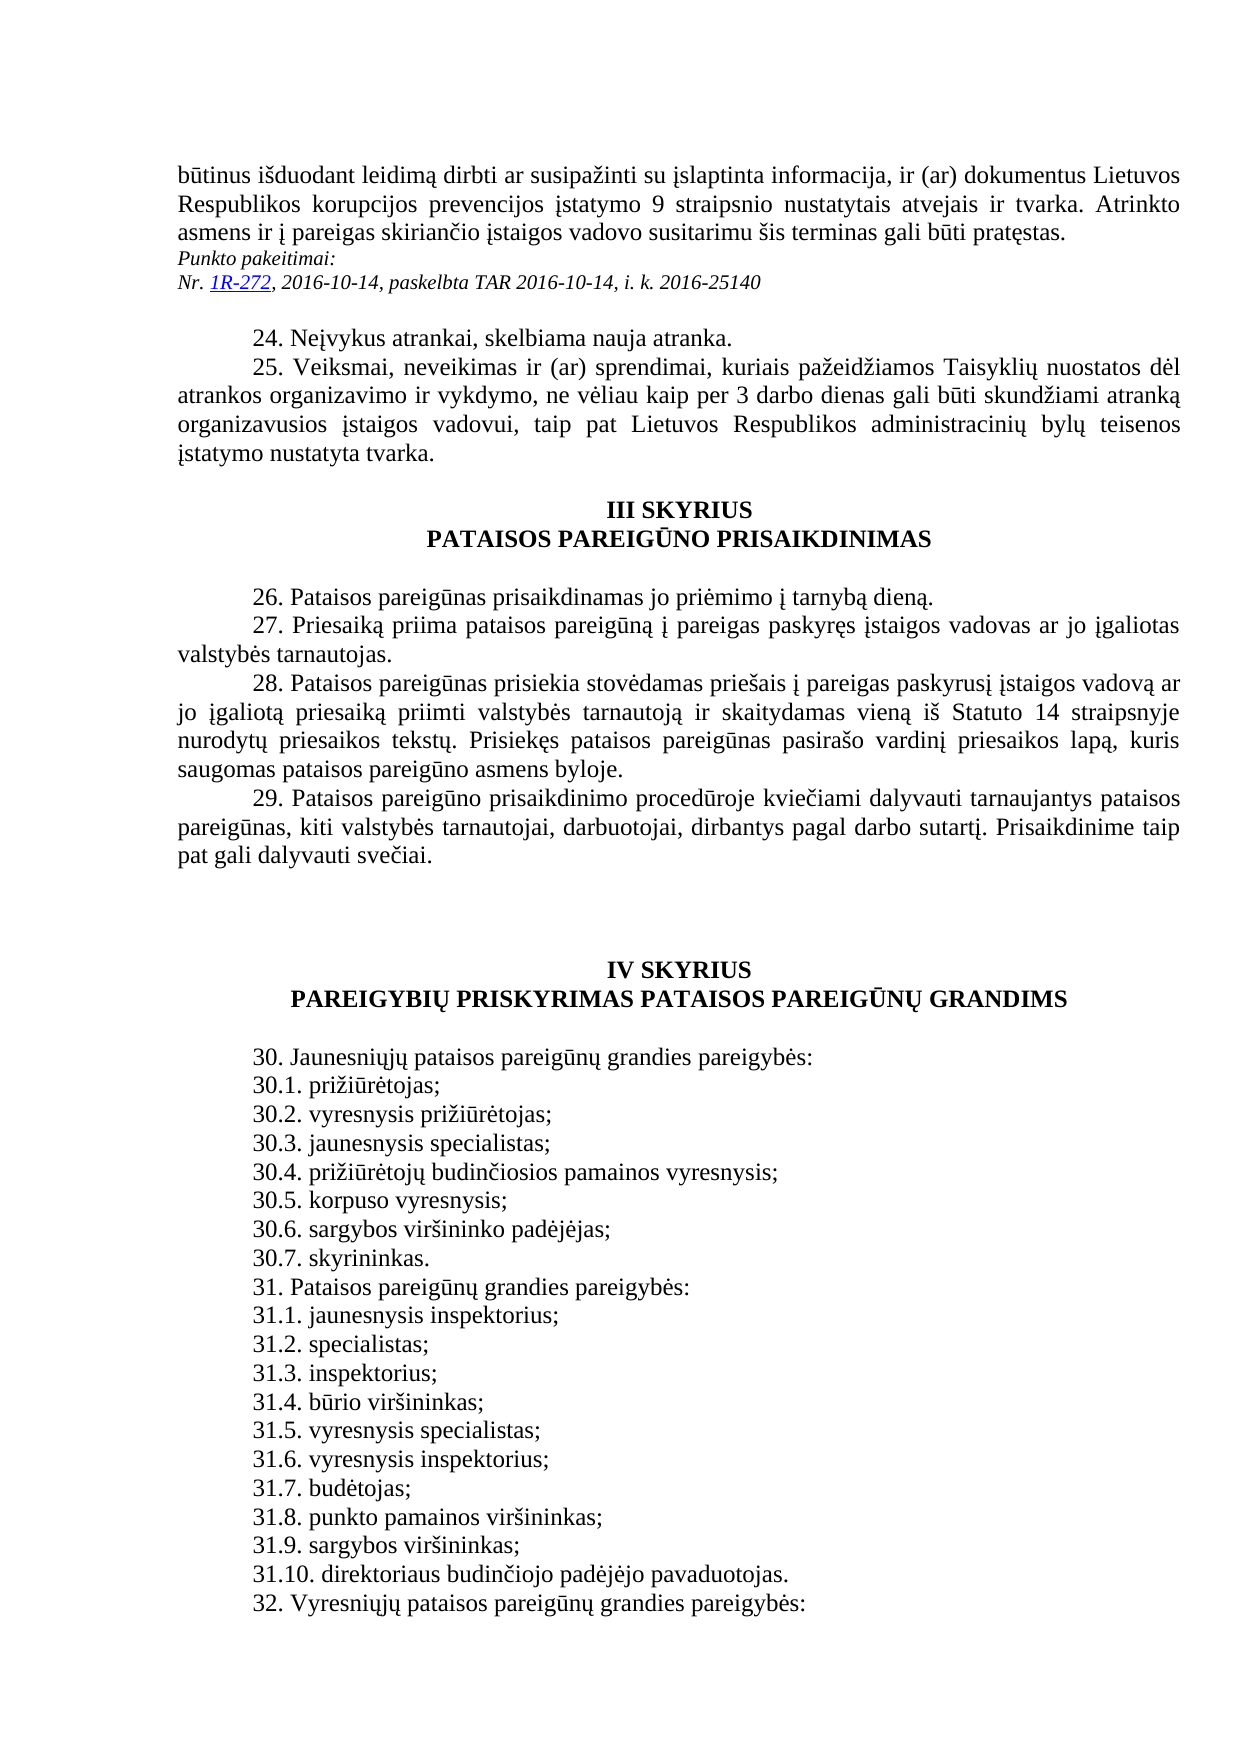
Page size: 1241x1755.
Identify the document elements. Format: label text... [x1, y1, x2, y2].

text 29. Pataisos pareigūno prisaikdinimo procedūroje kviečiami dalyvauti tarnaujantys pataisos pareigūnas, kiti valstybės tarnautojai, darbuotojai, dirbantys pagal darbo sutartį. Prisaikdinime taip pat gali dalyvauti svečiai. [177, 783, 1181, 869]
text 31.2. specialistas; [177, 1329, 1181, 1358]
text 30.2. vyresnysis prižiūrėtojas; [177, 1099, 1181, 1128]
text būtinus išduodant leidimą dirbti ar susipažinti su įslaptinta informacija, ir (ar) dokumentus Lietuvos Respublikos korupcijos prevencijos įstatymo 9 straipsnio nustatytais atvejais ir tvarka. Atrinkto asmens ir į pareigas skiriančio įstaigos vadovo susitarimu šis terminas gali būti pratęstas. [177, 160, 1181, 246]
text 24. Neįvykus atrankai, skelbiama nauja atranka. [177, 323, 1181, 352]
text IV SKYRIUS [177, 956, 1181, 984]
text 25. Veiksmai, neveikimas ir (ar) sprendimai, kuriais pažeidžiamos Taisyklių nuostatos dėl atrankos organizavimo ir vykdymo, ne vėliau kaip per 3 darbo dienas gali būti skundžiami atranką organizavusios įstaigos vadovui, taip pat Lietuvos Respublikos administracinių bylų teisenos įstatymo nustatyta tvarka. [177, 352, 1181, 467]
text 28. Pataisos pareigūnas prisiekia stovėdamas priešais į pareigas paskyrusį įstaigos vadovą ar jo įgaliotą priesaiką priimti valstybės tarnautoją ir skaitydamas vieną iš Statuto 14 straipsnyje nurodytų priesaikos tekstų. Prisiekęs pataisos pareigūnas pasirašo vardinį priesaikos lapą, kuris saugomas pataisos pareigūno asmens byloje. [177, 668, 1181, 783]
text 26. Pataisos pareigūnas prisaikdinamas jo priėmimo į tarnybą dieną. [177, 582, 1181, 611]
text 31.5. vyresnysis specialistas; [177, 1416, 1181, 1444]
text 30.7. skyrininkas. [177, 1243, 1181, 1272]
text Nr. 1R-272, 2016-10-14, paskelbta TAR 2016-10-14, i. k. 2016-25140 [177, 270, 1181, 294]
text 31.6. vyresnysis inspektorius; [177, 1444, 1181, 1473]
text 30.1. prižiūrėtojas; [177, 1071, 1181, 1099]
text 32. Vyresniųjų pataisos pareigūnų grandies pareigybės: [177, 1588, 1181, 1617]
text 31.1. jaunesnysis inspektorius; [177, 1301, 1181, 1329]
text 30.5. korpuso vyresnysis; [177, 1186, 1181, 1214]
text 30.4. prižiūrėtojų budinčiosios pamainos vyresnysis; [177, 1157, 1181, 1186]
text 31.10. direktoriaus budinčiojo padėjėjo pavaduotojas. [177, 1559, 1181, 1588]
text PATAISOS PAREIGŪNO PRISAIKDINIMAS [177, 524, 1181, 553]
text 31.7. budėtojas; [177, 1473, 1181, 1502]
text 30. Jaunesniųjų pataisos pareigūnų grandies pareigybės: [177, 1042, 1181, 1071]
text III SKYRIUS [177, 496, 1181, 524]
text 30.3. jaunesnysis specialistas; [177, 1128, 1181, 1157]
text 31.9. sargybos viršininkas; [177, 1531, 1181, 1559]
text Punkto pakeitimai: [177, 246, 1181, 270]
text 31.4. būrio viršininkas; [177, 1387, 1181, 1416]
text 31.3. inspektorius; [177, 1358, 1181, 1387]
text PAREIGYBIŲ PRISKYRIMAS PATAISOS PAREIGŪNŲ GRANDIMS [177, 984, 1181, 1013]
text 27. Priesaiką priima pataisos pareigūną į pareigas paskyręs įstaigos vadovas ar jo įgaliotas valstybės tarnautojas. [177, 611, 1181, 668]
text 31. Pataisos pareigūnų grandies pareigybės: [177, 1272, 1181, 1301]
text 31.8. punkto pamainos viršininkas; [177, 1502, 1181, 1531]
text 30.6. sargybos viršininko padėjėjas; [177, 1214, 1181, 1243]
